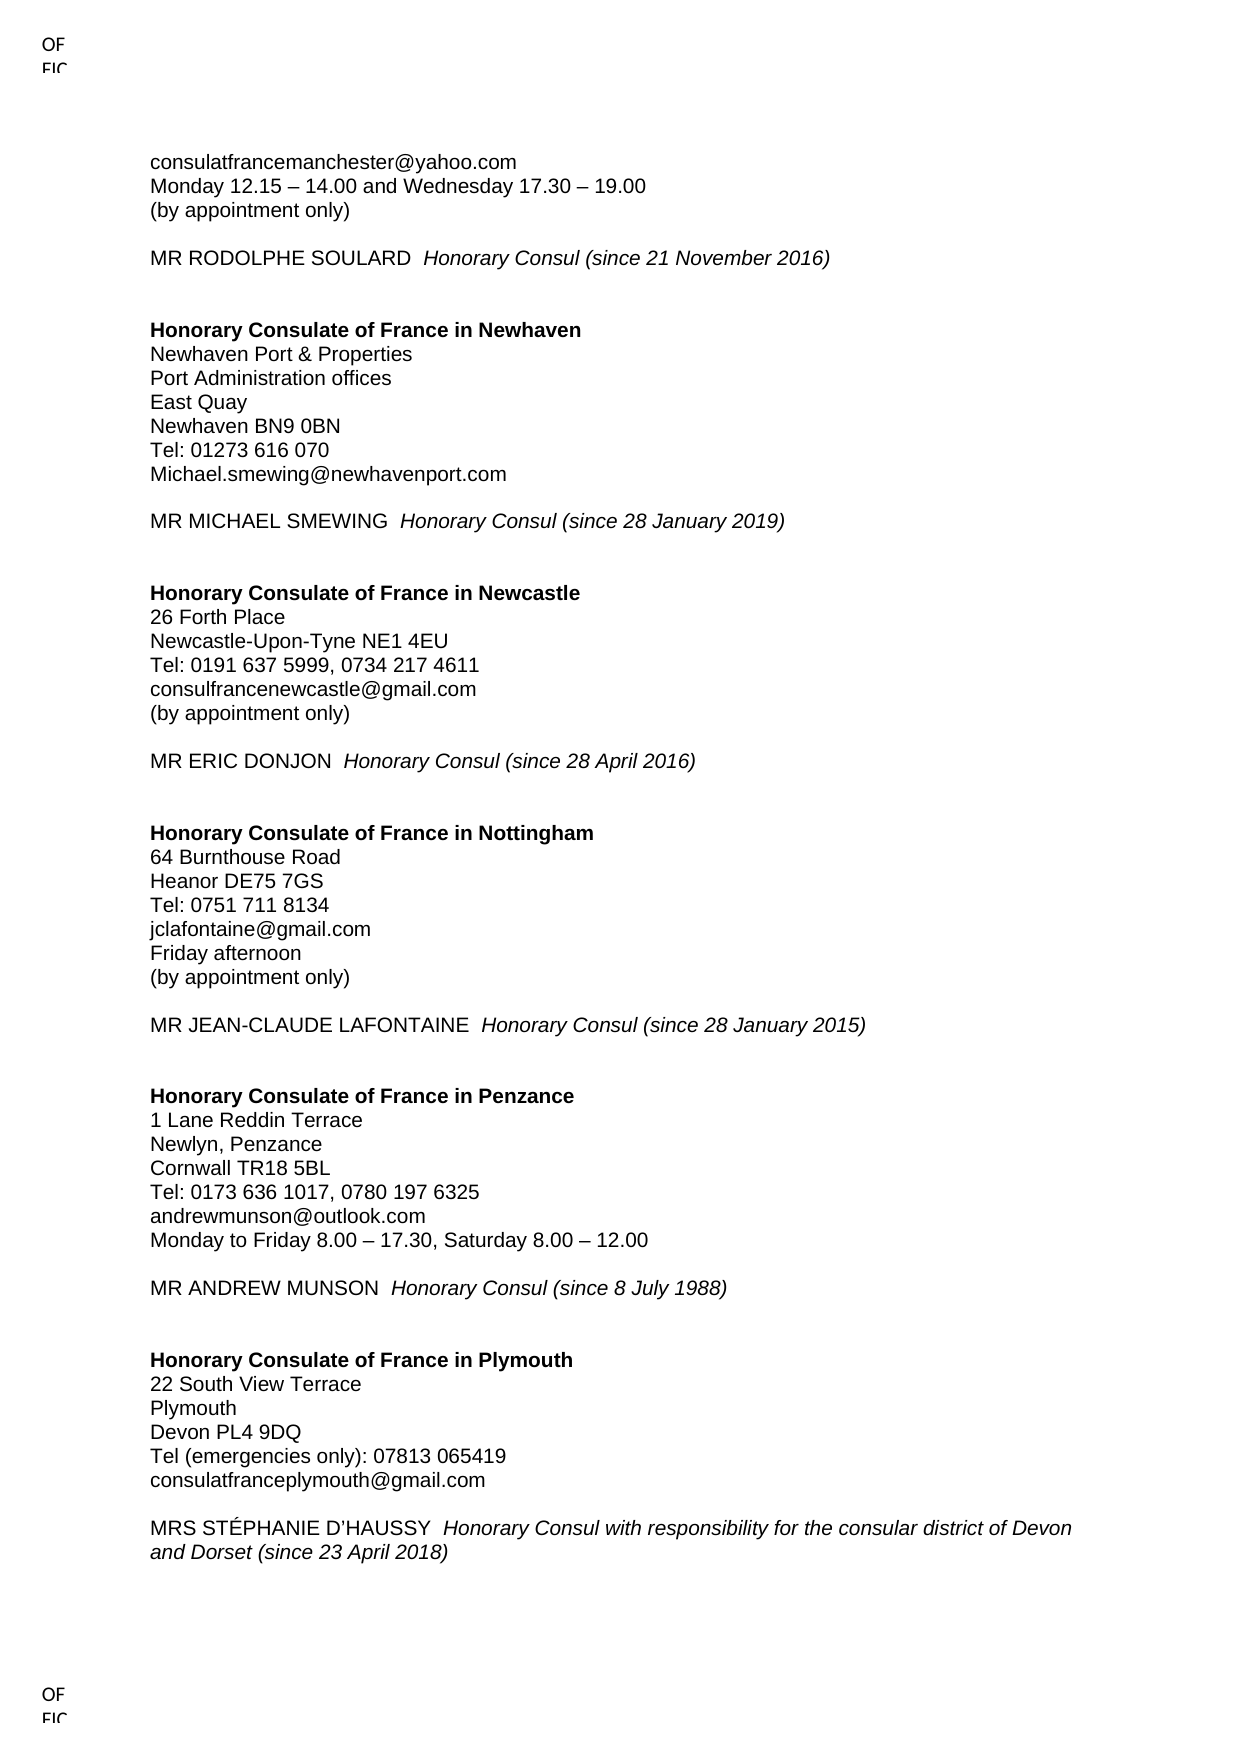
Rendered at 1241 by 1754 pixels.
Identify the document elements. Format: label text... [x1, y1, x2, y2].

text MR RODOLPHE SOULARD Honorary Consul (since 21 November 2016) [150, 246, 1090, 270]
text Honorary Consulate of France in Penzance [150, 1084, 1090, 1108]
text Newlyn, Penzance [150, 1132, 1090, 1156]
text Newhaven BN9 0BN [150, 413, 1090, 437]
text Tel: 0191 637 5999, 0734 217 4611 [150, 653, 1090, 677]
text Friday afternoon [150, 941, 1090, 964]
text 1 Lane Reddin Terrace [150, 1108, 1090, 1132]
text Cornwall TR18 5BL [150, 1156, 1090, 1180]
text Honorary Consulate of France in Newcastle [150, 581, 1090, 605]
text consulatfranceplymouth@gmail.com [150, 1468, 1090, 1492]
text 26 Forth Place [150, 605, 1090, 629]
text (by appointment only) [150, 198, 1090, 222]
text Honorary Consulate of France in Nottingham [150, 821, 1090, 845]
text MR JEAN-CLAUDE LAFONTAINE Honorary Consul (since 28 January 2015) [150, 1012, 1090, 1036]
text Plymouth [150, 1396, 1090, 1420]
text Tel: 01273 616 070 [150, 437, 1090, 461]
text Honorary Consulate of France in Plymouth [150, 1348, 1090, 1372]
text Monday 12.15 – 14.00 and Wednesday 17.30 – 19.00 [150, 174, 1090, 198]
text Port Administration offices [150, 366, 1090, 389]
text Honorary Consulate of France in Newhaven [150, 318, 1090, 342]
text MR ANDREW MUNSON Honorary Consul (since 8 July 1988) [150, 1276, 1090, 1300]
text 64 Burnthouse Road [150, 845, 1090, 869]
text (by appointment only) [150, 701, 1090, 725]
text Tel: 0751 711 8134 [150, 893, 1090, 917]
text Devon PL4 9DQ [150, 1420, 1090, 1444]
text jclafontaine@gmail.com [150, 917, 1090, 941]
text MRS STÉPHANIE D’HAUSSY Honorary Consul with responsibility for the consular district of Devon and Dorset (since 23 April 2018) [150, 1516, 1090, 1563]
text Newcastle-Upon-Tyne NE1 4EU [150, 629, 1090, 653]
text Tel (emergencies only): 07813 065419 [150, 1444, 1090, 1468]
text Heanor DE75 7GS [150, 869, 1090, 893]
text Michael.smewing@newhavenport.com [150, 461, 1090, 485]
text Newhaven Port & Properties [150, 342, 1090, 366]
text consulatfrancemanchester@yahoo.com [150, 150, 1090, 174]
text 22 South View Terrace [150, 1372, 1090, 1396]
text Tel: 0173 636 1017, 0780 197 6325 [150, 1180, 1090, 1204]
text (by appointment only) [150, 964, 1090, 988]
text consulfrancenewcastle@gmail.com [150, 677, 1090, 701]
text MR ERIC DONJON Honorary Consul (since 28 April 2016) [150, 749, 1090, 773]
text East Quay [150, 389, 1090, 413]
text andrewmunson@outlook.com [150, 1204, 1090, 1228]
text MR MICHAEL SMEWING Honorary Consul (since 28 January 2019) [150, 509, 1090, 533]
text Monday to Friday 8.00 – 17.30, Saturday 8.00 – 12.00 [150, 1228, 1090, 1252]
